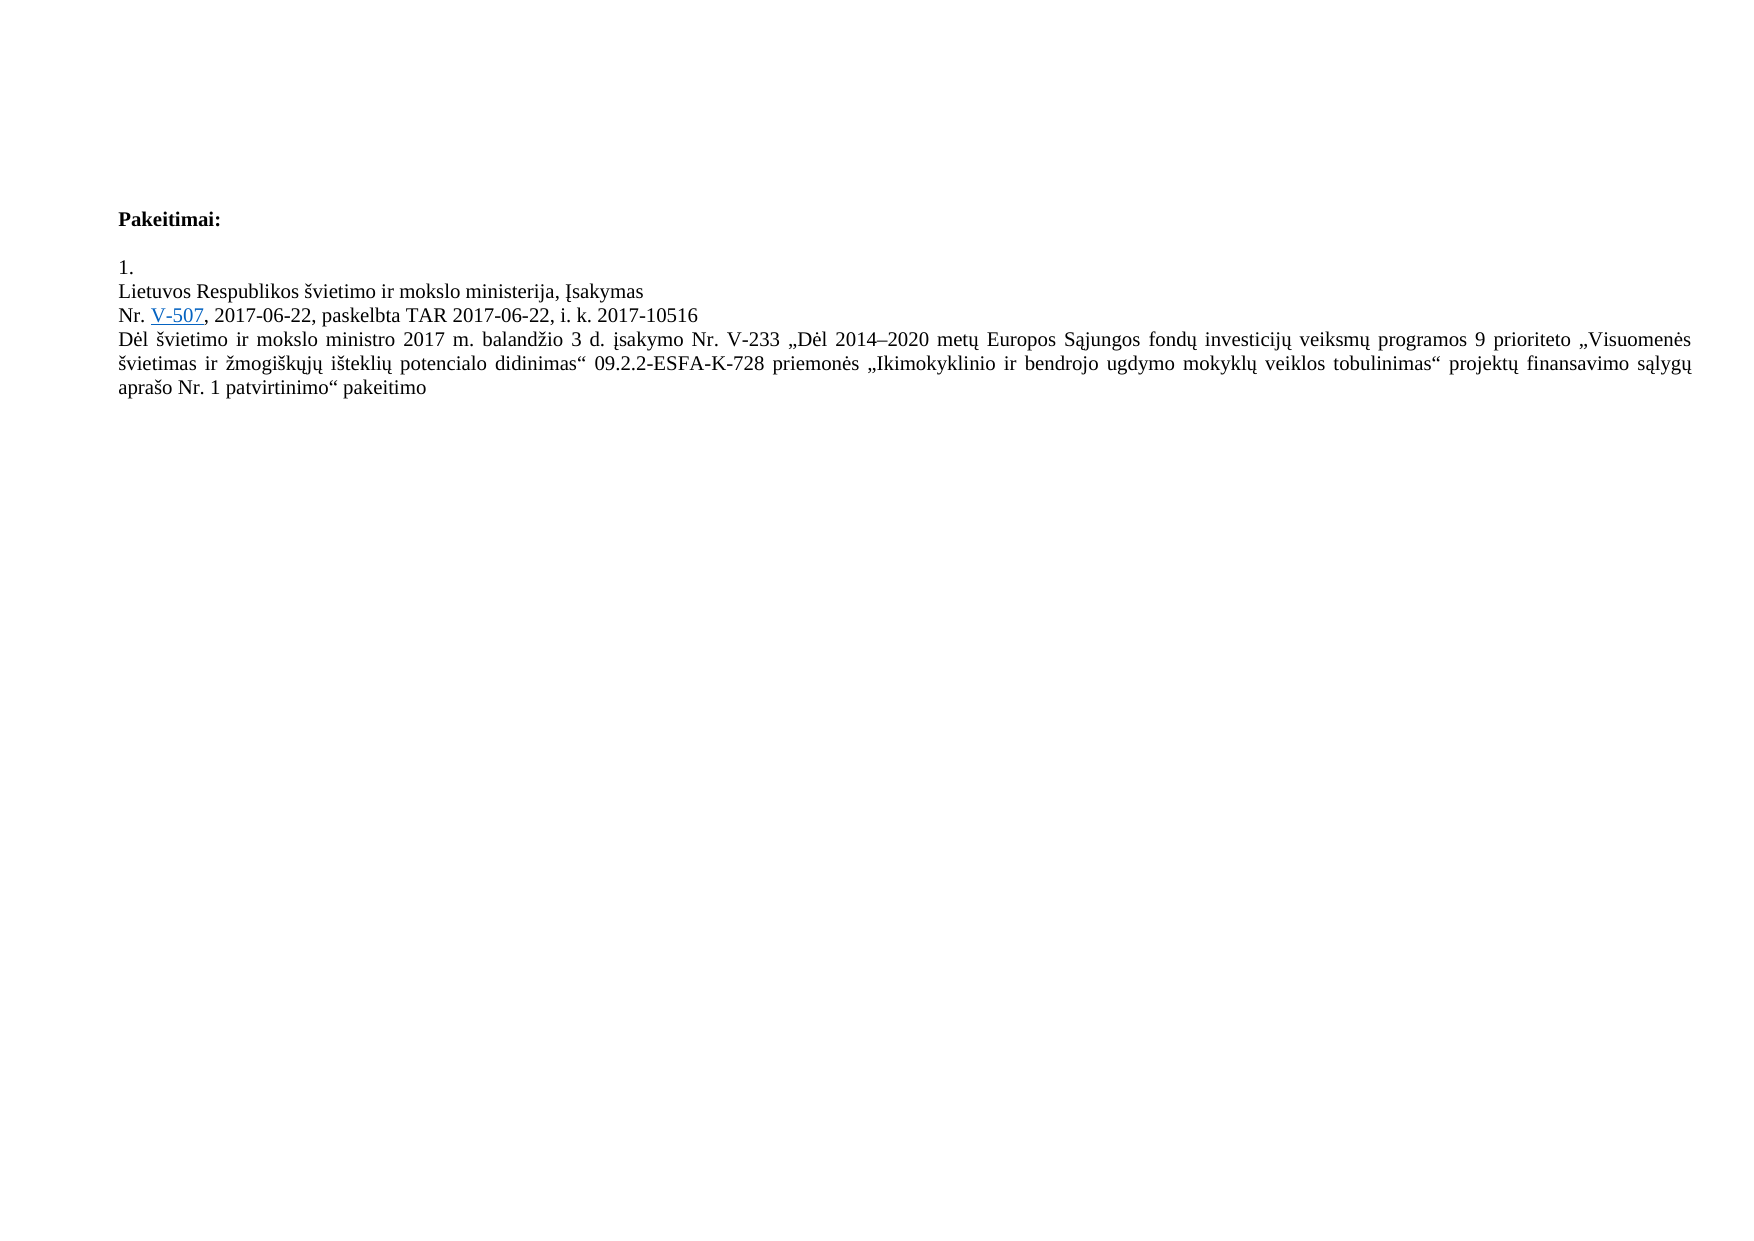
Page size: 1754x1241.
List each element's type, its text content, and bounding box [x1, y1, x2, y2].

text 1. [118, 255, 1695, 279]
text Lietuvos Respublikos švietimo ir mokslo ministerija, Įsakymas [118, 279, 1695, 303]
text Pakeitimai: [118, 207, 1695, 231]
text Nr. V-507, 2017-06-22, paskelbta TAR 2017-06-22, i. k. 2017-10516 [118, 303, 1695, 327]
text Dėl švietimo ir mokslo ministro 2017 m. balandžio 3 d. įsakymo Nr. V-233 „Dėl 2014–2020 metų Europos Sąjungos fondų investicijų veiksmų programos 9 prioriteto „Visuomenės švietimas ir žmogiškųjų išteklių potencialo didinimas“ 09.2.2-ESFA-K-728 priemonės „Ikimokyklinio ir bendrojo ugdymo mokyklų veiklos tobulinimas“ projektų finansavimo sąlygų aprašo Nr. 1 patvirtinimo“ pakeitimo [118, 327, 1695, 399]
